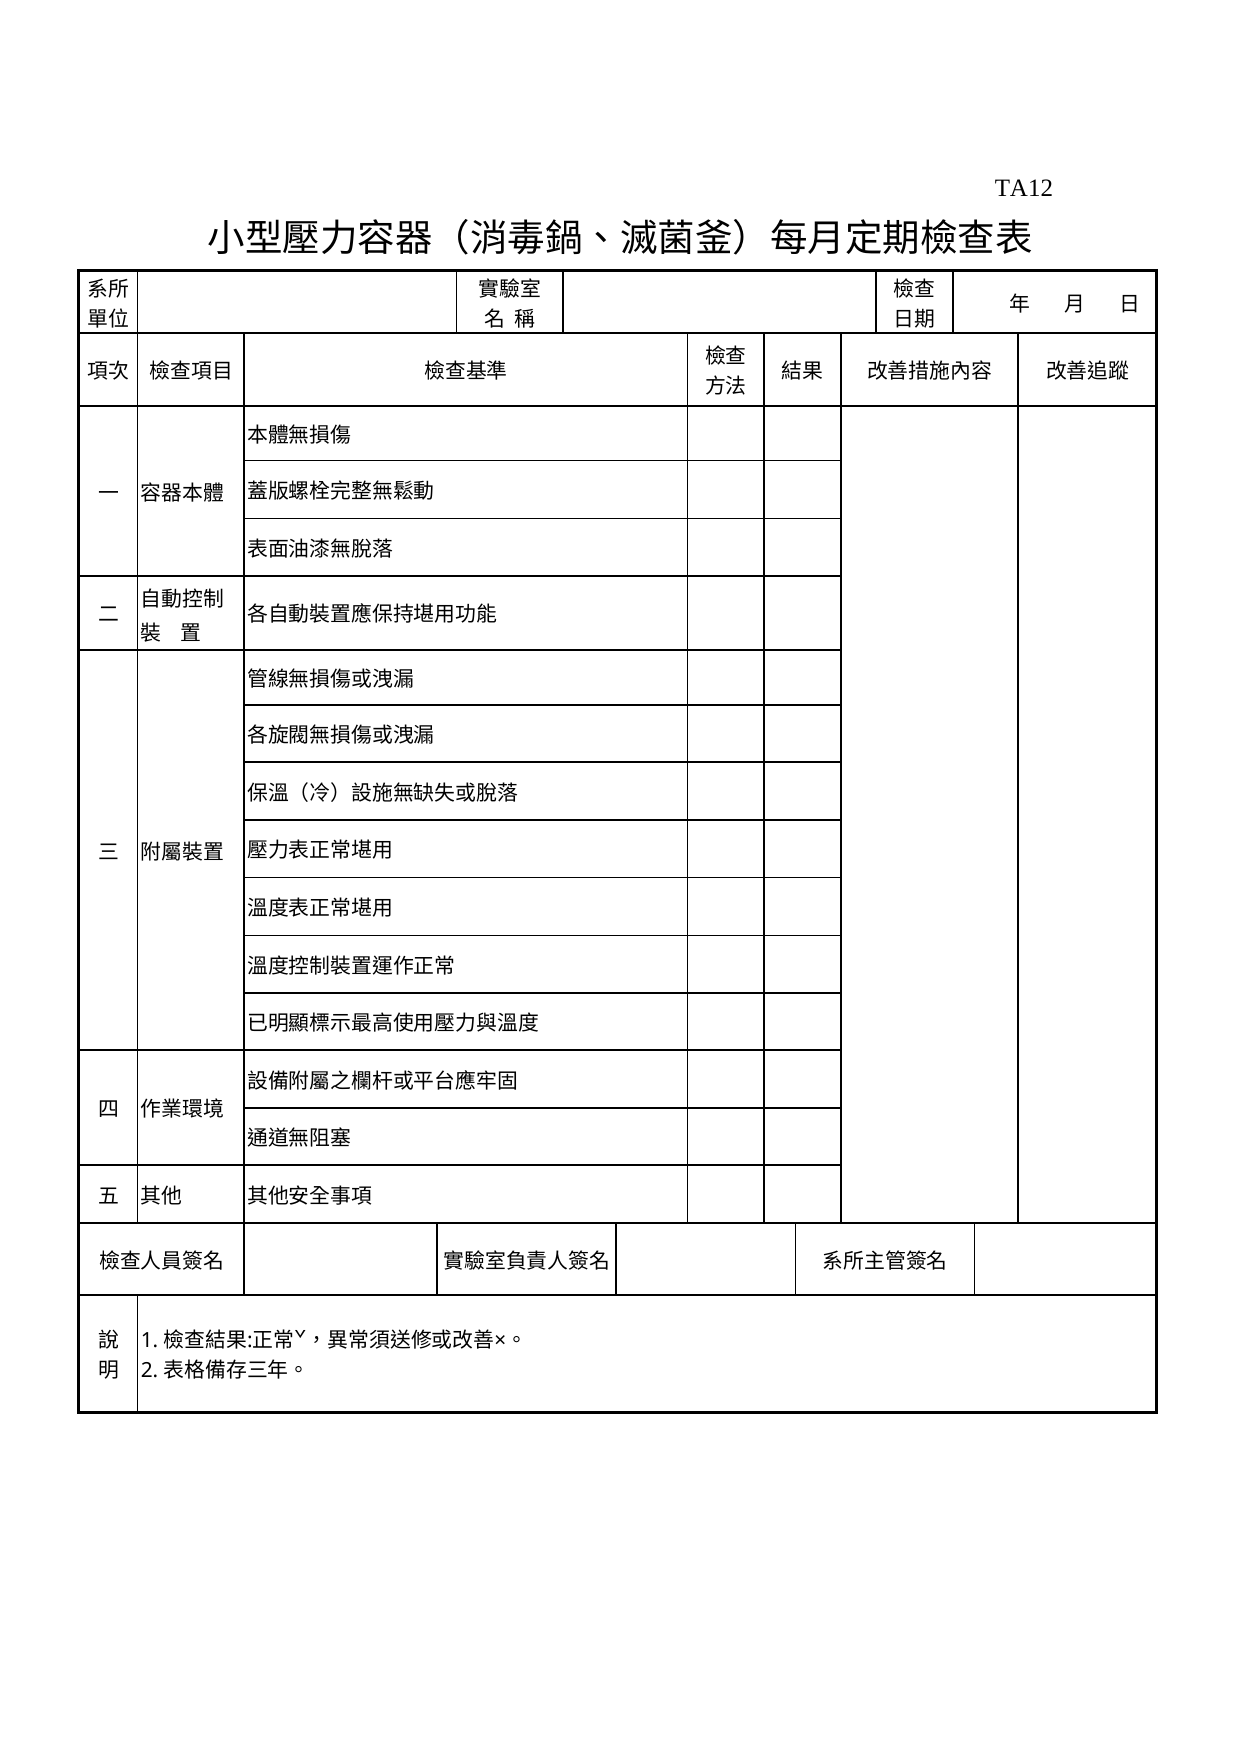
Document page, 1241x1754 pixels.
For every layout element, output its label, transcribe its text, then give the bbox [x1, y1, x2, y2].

table_cell 實驗室負責人簽名 [438, 1224, 615, 1294]
table_cell [765, 994, 840, 1049]
table_header [138, 272, 456, 332]
table_cell [688, 1051, 763, 1107]
table_cell 管線無損傷或洩漏 [245, 651, 687, 704]
text TA12 [187, 164, 1053, 202]
table_cell [688, 878, 763, 935]
table_cell 容器本體 [138, 407, 243, 575]
table_cell [688, 577, 763, 649]
table_cell [688, 821, 763, 877]
table_header 年 月 日 [954, 272, 1155, 332]
table_cell 說 明 [80, 1296, 137, 1411]
table_cell 已明顯標示最高使用壓力與溫度 [245, 994, 687, 1049]
table_cell 檢查基準 [245, 334, 687, 405]
table_cell 表面油漆無脫落 [245, 519, 687, 575]
table_cell 項次 [80, 334, 137, 405]
table_header [564, 272, 875, 332]
table_cell 三 [80, 651, 137, 1049]
table_cell [688, 461, 763, 517]
table_cell [765, 577, 840, 649]
table_cell [688, 651, 763, 704]
table_cell 五 [80, 1166, 137, 1222]
table_cell [765, 706, 840, 761]
table_cell 通道無阻塞 [245, 1109, 687, 1164]
table_cell [688, 407, 763, 459]
table_cell [975, 1224, 1155, 1294]
table_cell 壓力表正常堪用 [245, 821, 687, 877]
table_cell [765, 878, 840, 935]
table_cell 各旋閥無損傷或洩漏 [245, 706, 687, 761]
table_cell 檢查 方法 [688, 334, 763, 405]
table_header 系所單位 [80, 272, 137, 332]
table_cell 四 [80, 1051, 137, 1164]
table_cell 1. 檢查結果:正常ˇ，異常須送修或改善×。 2. 表格備存三年。 [138, 1296, 1155, 1411]
table_cell [1019, 407, 1155, 1222]
table_cell 檢查項目 [138, 334, 243, 405]
table_cell 溫度表正常堪用 [245, 878, 687, 935]
table_cell 作業環境 [138, 1051, 243, 1164]
table_cell [688, 994, 763, 1049]
table_cell 溫度控制裝置運作正常 [245, 936, 687, 992]
table_cell [765, 1051, 840, 1107]
table_cell 保溫（冷）設施無缺失或脫落 [245, 763, 687, 819]
table_cell 自動控制 裝 置 [138, 577, 243, 649]
table_cell 蓋版螺栓完整無鬆動 [245, 461, 687, 517]
table_header 實驗室 名 稱 [457, 272, 562, 332]
table_cell 改善追蹤 [1019, 334, 1155, 405]
table_cell [765, 1166, 840, 1222]
table_cell [765, 651, 840, 704]
table_cell [765, 1109, 840, 1164]
table_cell 檢查人員簽名 [80, 1224, 243, 1294]
table_cell [688, 519, 763, 575]
table_cell [688, 763, 763, 819]
table_cell [245, 1224, 436, 1294]
text 小型壓力容器（消毒鍋、滅菌釜）每月定期檢查表 [187, 208, 1053, 262]
table_cell 各自動裝置應保持堪用功能 [245, 577, 687, 649]
table_cell [765, 936, 840, 992]
table_cell [765, 461, 840, 517]
table_cell 改善措施內容 [842, 334, 1017, 405]
table_cell 附屬裝置 [138, 651, 243, 1049]
table_cell [688, 706, 763, 761]
table_cell [688, 936, 763, 992]
table_header 檢查 日期 [877, 272, 952, 332]
table_cell [765, 519, 840, 575]
table_cell [617, 1224, 795, 1294]
table_cell [765, 763, 840, 819]
table_cell [765, 821, 840, 877]
table_cell 系所主管簽名 [796, 1224, 974, 1294]
table_cell 結果 [765, 334, 840, 405]
table_cell [765, 407, 840, 459]
table_cell 二 [80, 577, 137, 649]
table_cell 其他 [138, 1166, 243, 1222]
table_cell 本體無損傷 [245, 407, 687, 459]
table_cell 一 [80, 407, 137, 575]
table_cell 其他安全事項 [245, 1166, 687, 1222]
table_cell [842, 407, 1017, 1222]
table_cell [688, 1166, 763, 1222]
table_cell 設備附屬之欄杆或平台應牢固 [245, 1051, 687, 1107]
table_cell [688, 1109, 763, 1164]
